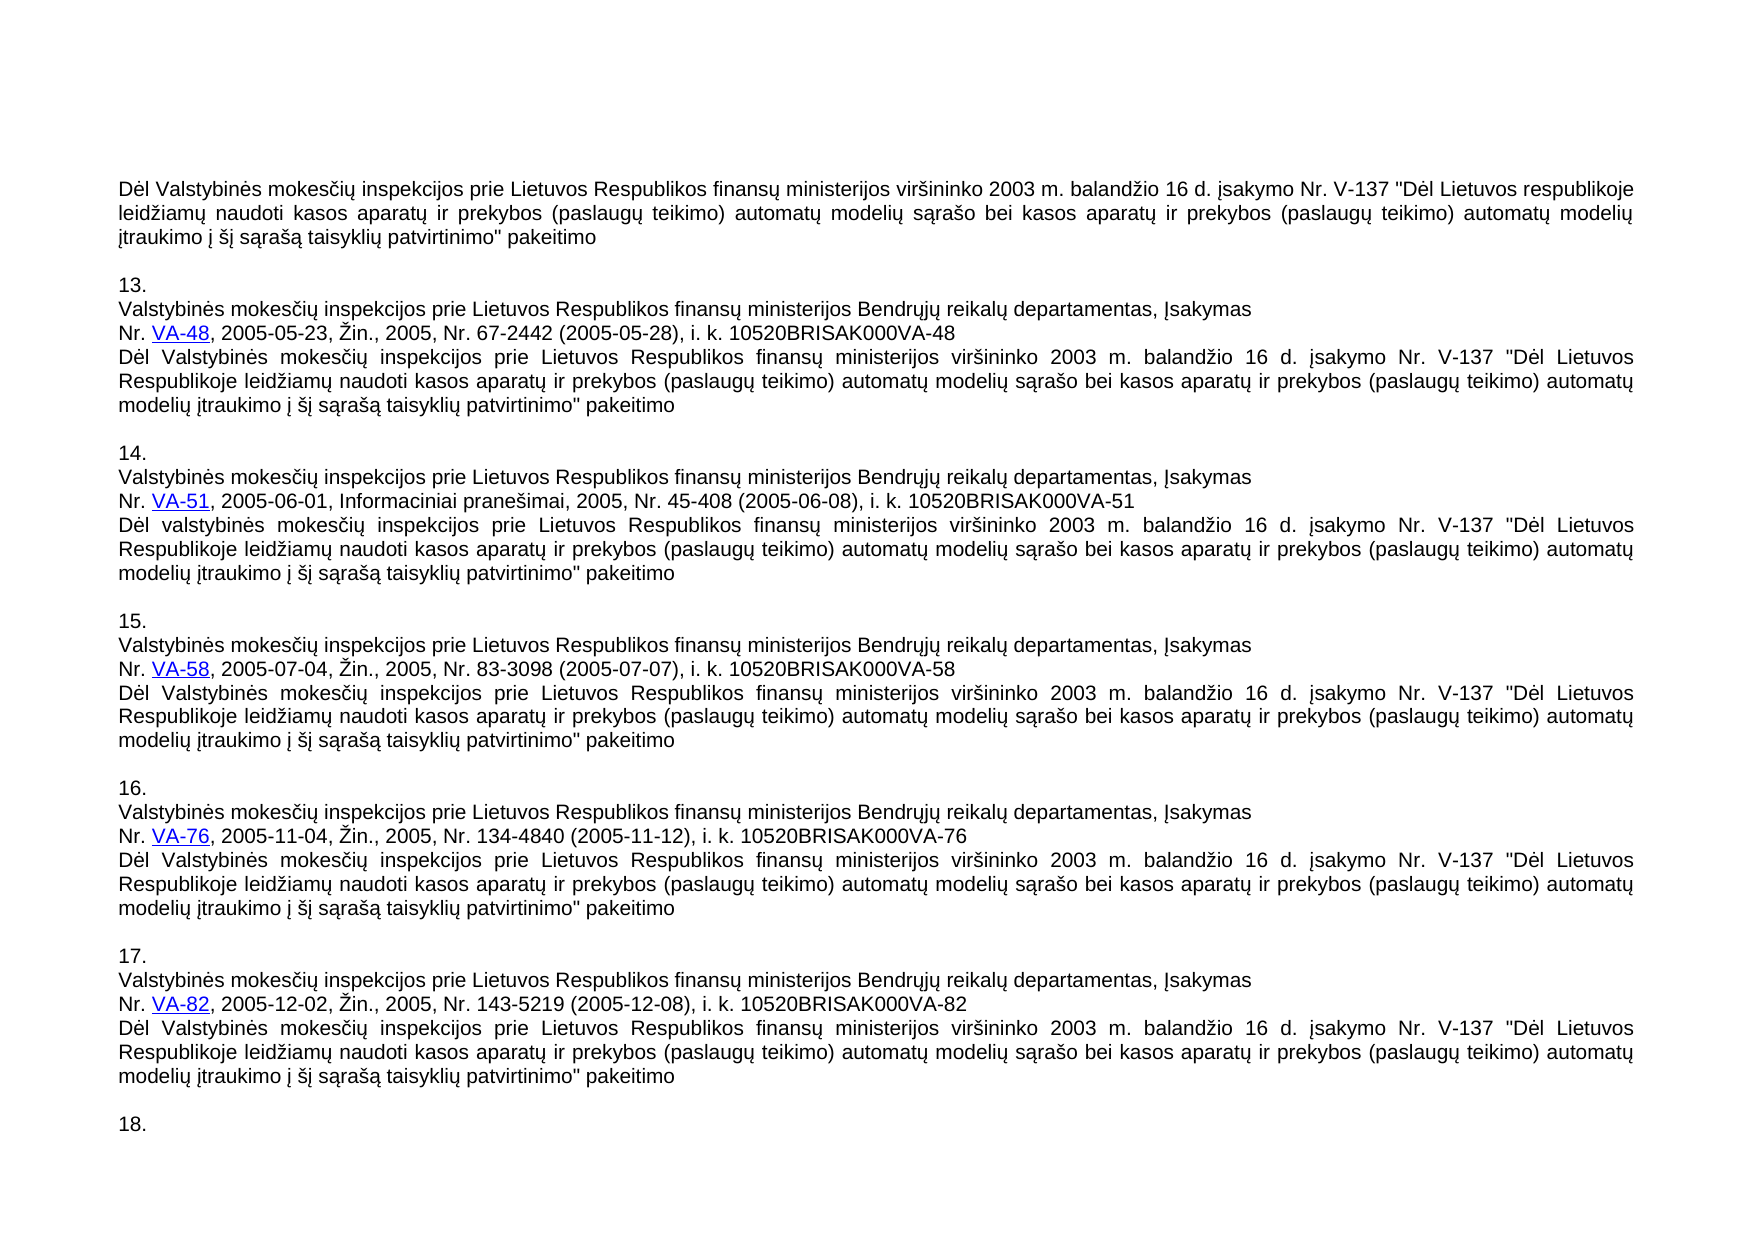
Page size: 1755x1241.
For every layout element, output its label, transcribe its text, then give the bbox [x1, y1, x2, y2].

text Dėl valstybinės mokesčių inspekcijos prie Lietuvos Respublikos finansų ministerijos viršininko 2003 m. balandžio 16 d. įsakymo Nr. V-137 "Dėl Lietuvos Respublikoje leidžiamų naudoti kasos aparatų ir prekybos (paslaugų teikimo) automatų modelių sąrašo bei kasos aparatų ir prekybos (paslaugų teikimo) automatų modelių įtraukimo į šį sąrašą taisyklių patvirtinimo" pakeitimo [118, 513, 1636, 584]
text Valstybinės mokesčių inspekcijos prie Lietuvos Respublikos finansų ministerijos Bendrųjų reikalų departamentas, Įsakymas [118, 800, 1636, 824]
text Dėl Valstybinės mokesčių inspekcijos prie Lietuvos Respublikos finansų ministerijos viršininko 2003 m. balandžio 16 d. įsakymo Nr. V-137 "Dėl Lietuvos Respublikoje leidžiamų naudoti kasos aparatų ir prekybos (paslaugų teikimo) automatų modelių sąrašo bei kasos aparatų ir prekybos (paslaugų teikimo) automatų modelių įtraukimo į šį sąrašą taisyklių patvirtinimo" pakeitimo [118, 1016, 1636, 1088]
text Nr. VA-82, 2005-12-02, Žin., 2005, Nr. 143-5219 (2005-12-08), i. k. 10520BRISAK000VA-82 [118, 992, 1636, 1016]
text Valstybinės mokesčių inspekcijos prie Lietuvos Respublikos finansų ministerijos Bendrųjų reikalų departamentas, Įsakymas [118, 465, 1636, 489]
text 13. [118, 273, 1636, 297]
text Valstybinės mokesčių inspekcijos prie Lietuvos Respublikos finansų ministerijos Bendrųjų reikalų departamentas, Įsakymas [118, 632, 1636, 656]
text 18. [118, 1112, 1636, 1136]
text Valstybinės mokesčių inspekcijos prie Lietuvos Respublikos finansų ministerijos Bendrųjų reikalų departamentas, Įsakymas [118, 297, 1636, 321]
text Nr. VA-48, 2005-05-23, Žin., 2005, Nr. 67-2442 (2005-05-28), i. k. 10520BRISAK000VA-48 [118, 321, 1636, 345]
text Dėl Valstybinės mokesčių inspekcijos prie Lietuvos Respublikos finansų ministerijos viršininko 2003 m. balandžio 16 d. įsakymo Nr. V-137 "Dėl Lietuvos Respublikoje leidžiamų naudoti kasos aparatų ir prekybos (paslaugų teikimo) automatų modelių sąrašo bei kasos aparatų ir prekybos (paslaugų teikimo) automatų modelių įtraukimo į šį sąrašą taisyklių patvirtinimo" pakeitimo [118, 848, 1636, 920]
text Nr. VA-51, 2005-06-01, Informaciniai pranešimai, 2005, Nr. 45-408 (2005-06-08), i. k. 10520BRISAK000VA-51 [118, 489, 1636, 513]
text Valstybinės mokesčių inspekcijos prie Lietuvos Respublikos finansų ministerijos Bendrųjų reikalų departamentas, Įsakymas [118, 968, 1636, 992]
text Dėl Valstybinės mokesčių inspekcijos prie Lietuvos Respublikos finansų ministerijos viršininko 2003 m. balandžio 16 d. įsakymo Nr. V-137 "Dėl Lietuvos Respublikoje leidžiamų naudoti kasos aparatų ir prekybos (paslaugų teikimo) automatų modelių sąrašo bei kasos aparatų ir prekybos (paslaugų teikimo) automatų modelių įtraukimo į šį sąrašą taisyklių patvirtinimo" pakeitimo [118, 345, 1636, 417]
text 16. [118, 776, 1636, 800]
text 15. [118, 608, 1636, 632]
text Nr. VA-76, 2005-11-04, Žin., 2005, Nr. 134-4840 (2005-11-12), i. k. 10520BRISAK000VA-76 [118, 824, 1636, 848]
text 14. [118, 441, 1636, 465]
text 17. [118, 944, 1636, 968]
text Dėl Valstybinės mokesčių inspekcijos prie Lietuvos Respublikos finansų ministerijos viršininko 2003 m. balandžio 16 d. įsakymo Nr. V-137 "Dėl Lietuvos Respublikoje leidžiamų naudoti kasos aparatų ir prekybos (paslaugų teikimo) automatų modelių sąrašo bei kasos aparatų ir prekybos (paslaugų teikimo) automatų modelių įtraukimo į šį sąrašą taisyklių patvirtinimo" pakeitimo [118, 680, 1636, 752]
text Dėl Valstybinės mokesčių inspekcijos prie Lietuvos Respublikos finansų ministerijos viršininko 2003 m. balandžio 16 d. įsakymo Nr. V-137 "Dėl Lietuvos respublikoje leidžiamų naudoti kasos aparatų ir prekybos (paslaugų teikimo) automatų modelių sąrašo bei kasos aparatų ir prekybos (paslaugų teikimo) automatų modelių įtraukimo į šį sąrašą taisyklių patvirtinimo" pakeitimo [118, 177, 1636, 249]
text Nr. VA-58, 2005-07-04, Žin., 2005, Nr. 83-3098 (2005-07-07), i. k. 10520BRISAK000VA-58 [118, 656, 1636, 680]
